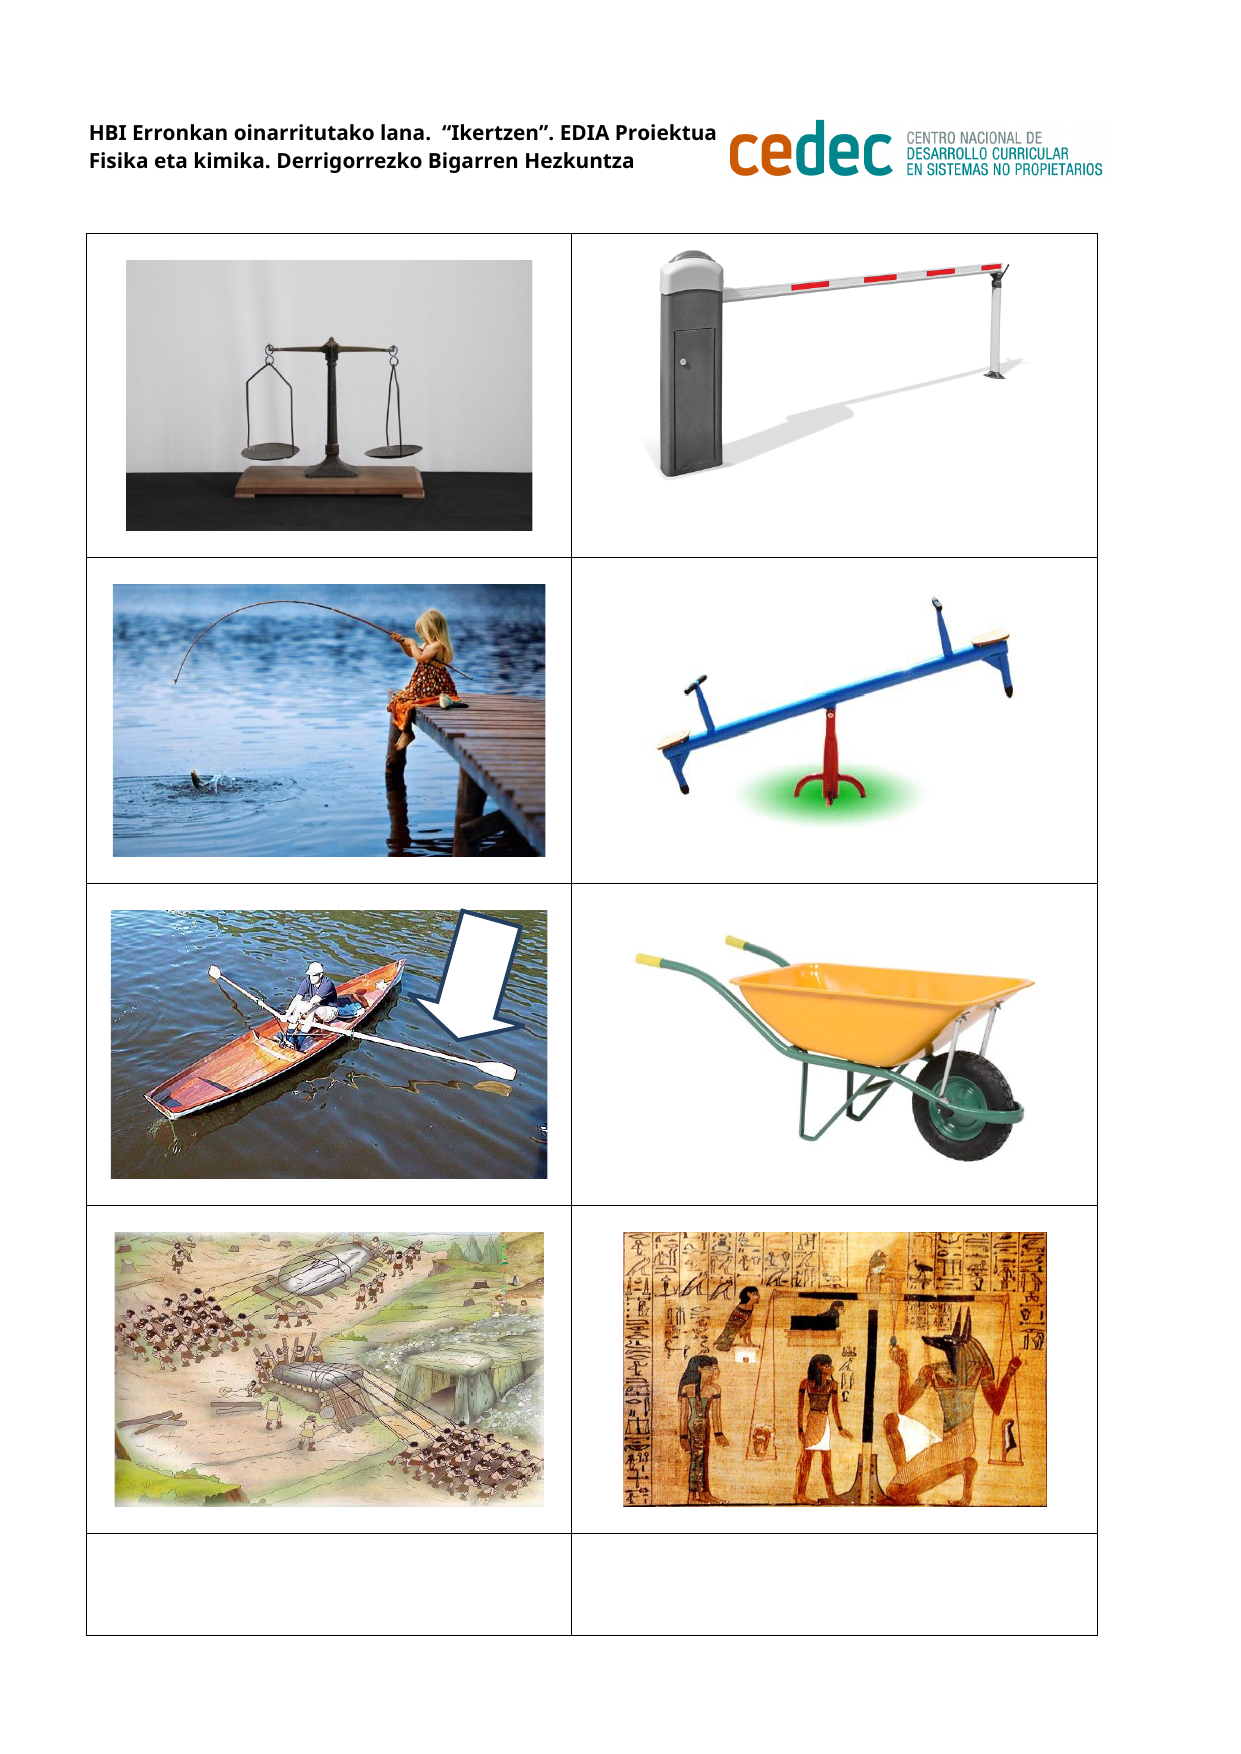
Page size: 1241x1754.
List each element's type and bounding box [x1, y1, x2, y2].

picture [623, 1232, 1047, 1507]
table_cell [572, 1206, 1097, 1532]
table_cell [572, 1534, 1097, 1635]
picture [112, 584, 546, 857]
picture [637, 233, 1033, 498]
table_cell [87, 884, 571, 1205]
table_cell [572, 558, 1097, 883]
picture [727, 117, 1111, 186]
table_cell [572, 884, 1097, 1205]
picture [633, 910, 1037, 1186]
picture [126, 260, 533, 531]
table_cell [87, 558, 571, 883]
table_cell [87, 1534, 571, 1635]
table_cell [572, 234, 1097, 557]
picture [110, 910, 548, 1179]
table_cell [87, 1206, 571, 1532]
picture [114, 1232, 544, 1507]
table_cell [87, 234, 571, 557]
picture [631, 584, 1039, 844]
